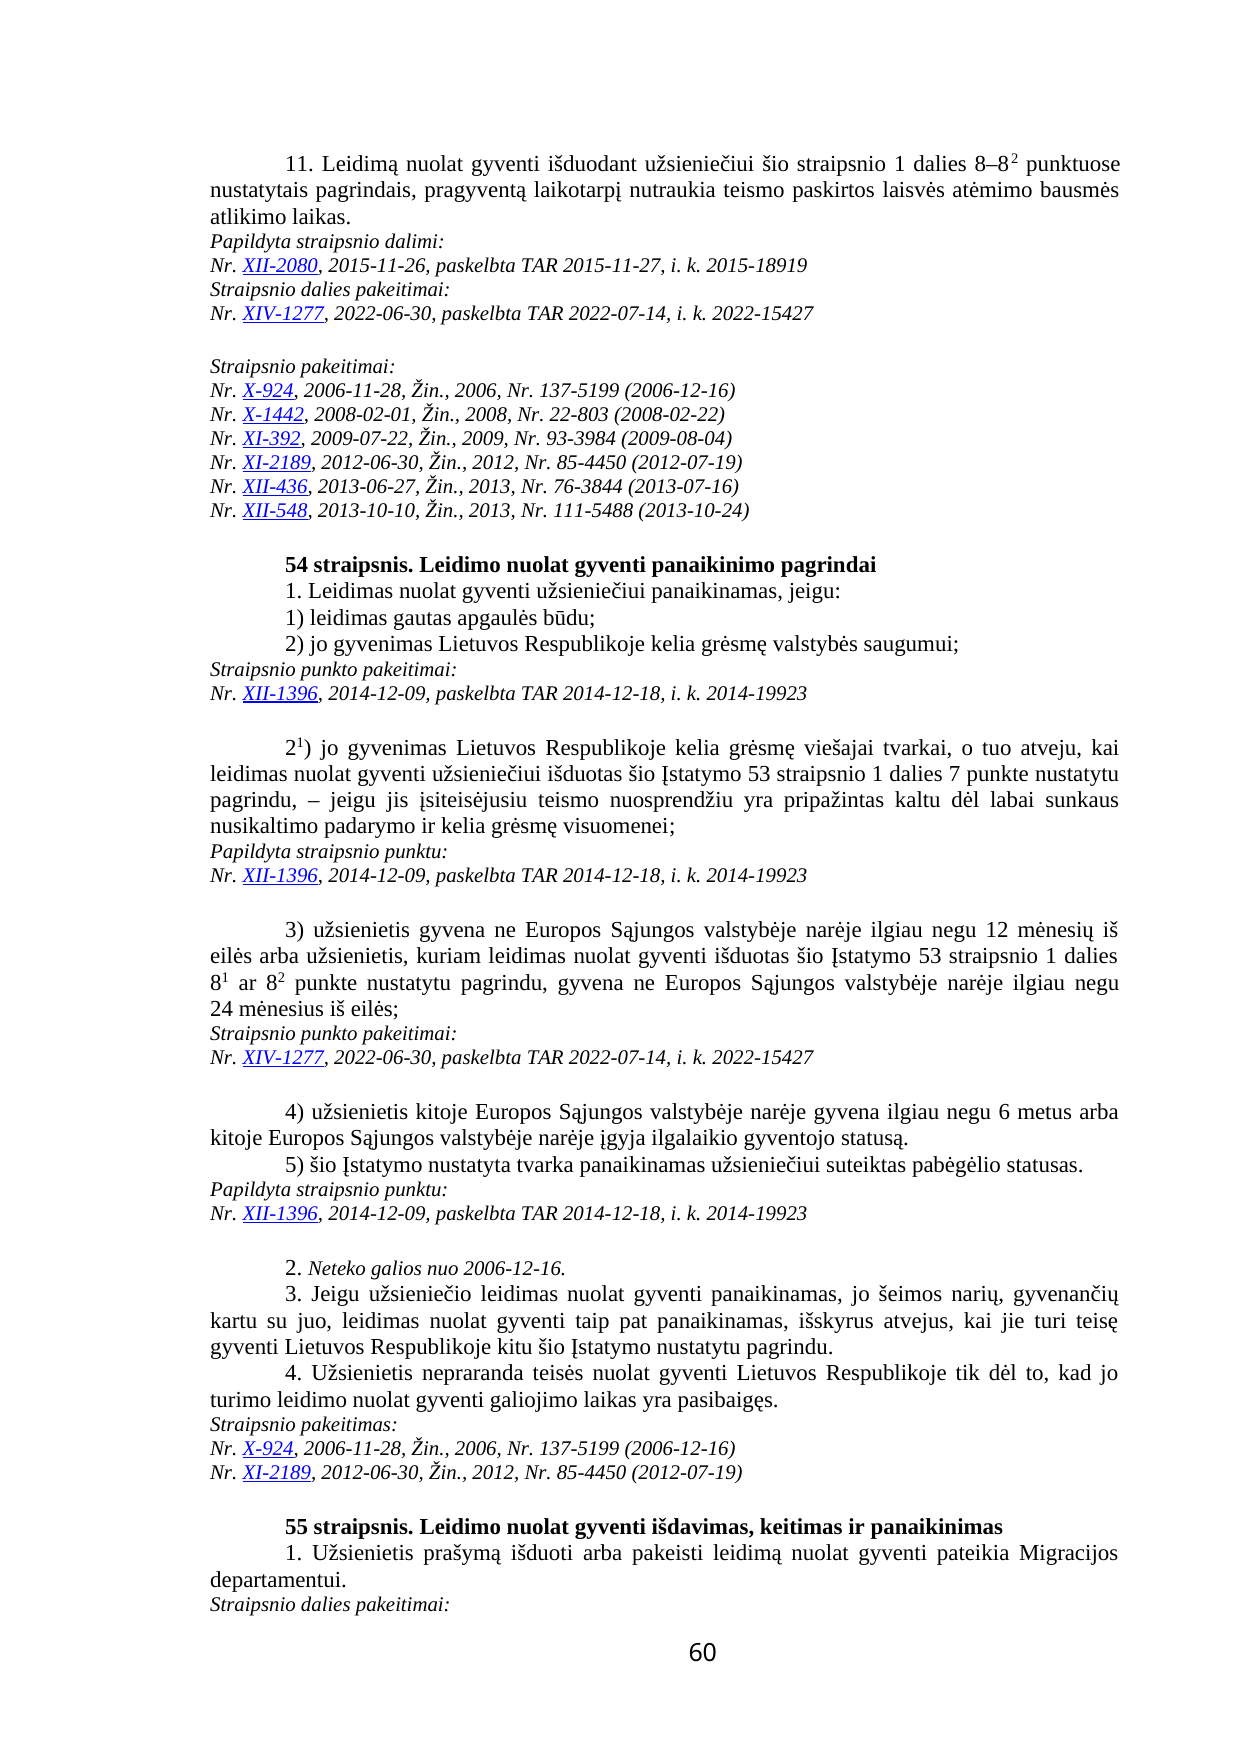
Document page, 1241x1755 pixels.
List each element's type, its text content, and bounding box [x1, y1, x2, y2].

text Straipsnio punkto pakeitimai: [210, 657, 1120, 681]
text Straipsnio dalies pakeitimai: [210, 1592, 1120, 1616]
text Nr. X-924, 2006-11-28, Žin., 2006, Nr. 137-5199 (2006-12-16) [210, 378, 1120, 402]
text 3) užsienietis gyvena ne Europos Sąjungos valstybėje narėje ilgiau negu 12 mėnesių iš eilės arba užsienietis, kuriam leidimas nuolat gyventi išduotas šio Įstatymo 53 straipsnio 1 dalies 81 ar 82 punkte nustatytu pagrindu, gyvena ne Europos Sąjungos valstybėje narėje ilgiau negu 24 mėnesius iš eilės; [210, 916, 1120, 1021]
text 2) jo gyvenimas Lietuvos Respublikoje kelia grėsmę valstybės saugumui; [210, 630, 1120, 657]
text Nr. X-924, 2006-11-28, Žin., 2006, Nr. 137-5199 (2006-12-16) [210, 1436, 1120, 1460]
text 1. Užsienietis prašymą išduoti arba pakeisti leidimą nuolat gyventi pateikia Migracijos departamentui. [210, 1539, 1120, 1592]
text 3. Jeigu užsieniečio leidimas nuolat gyventi panaikinamas, jo šeimos narių, gyvenančių kartu su juo, leidimas nuolat gyventi taip pat panaikinamas, išskyrus atvejus, kai jie turi teisę gyventi Lietuvos Respublikoje kitu šio Įstatymo nustatytu pagrindu. [210, 1280, 1120, 1359]
text Nr. XII-1396, 2014-12-09, paskelbta TAR 2014-12-18, i. k. 2014-19923 [210, 681, 1120, 705]
text Nr. XIV-1277, 2022-06-30, paskelbta TAR 2022-07-14, i. k. 2022-15427 [210, 301, 1120, 325]
text 5) šio Įstatymo nustatyta tvarka panaikinamas užsieniečiui suteiktas pabėgėlio statusas. [210, 1151, 1120, 1177]
text Straipsnio pakeitimai: [210, 354, 1120, 378]
text Straipsnio punkto pakeitimai: [210, 1021, 1120, 1045]
text 11. Leidimą nuolat gyventi išduodant užsieniečiui šio straipsnio 1 dalies 8–82 punktuose nustatytais pagrindais, pragyventą laikotarpį nutraukia teismo paskirtos laisvės atėmimo bausmės atlikimo laikas. [210, 150, 1120, 229]
text 4) užsienietis kitoje Europos Sąjungos valstybėje narėje gyvena ilgiau negu 6 metus arba kitoje Europos Sąjungos valstybėje narėje įgyja ilgalaikio gyventojo statusą. [210, 1098, 1120, 1151]
text Nr. XII-436, 2013-06-27, Žin., 2013, Nr. 76-3844 (2013-07-16) [210, 474, 1120, 498]
text Nr. XIV-1277, 2022-06-30, paskelbta TAR 2022-07-14, i. k. 2022-15427 [210, 1045, 1120, 1069]
text Nr. XII-1396, 2014-12-09, paskelbta TAR 2014-12-18, i. k. 2014-19923 [210, 1201, 1120, 1225]
text Papildyta straipsnio punktu: [210, 1177, 1120, 1201]
text Straipsnio pakeitimas: [210, 1412, 1120, 1436]
text Straipsnio dalies pakeitimai: [210, 277, 1120, 301]
text 21) jo gyvenimas Lietuvos Respublikoje kelia grėsmę viešajai tvarkai, o tuo atveju, kai leidimas nuolat gyventi užsieniečiui išduotas šio Įstatymo 53 straipsnio 1 dalies 7 punkte nustatytu pagrindu, – jeigu jis įsiteisėjusiu teismo nuosprendžiu yra pripažintas kaltu dėl labai sunkaus nusikaltimo padarymo ir kelia grėsmę visuomenei; [210, 733, 1120, 839]
text Nr. X-1442, 2008-02-01, Žin., 2008, Nr. 22-803 (2008-02-22) [210, 402, 1120, 426]
text 1) leidimas gautas apgaulės būdu; [210, 604, 1120, 630]
text Nr. XI-2189, 2012-06-30, Žin., 2012, Nr. 85-4450 (2012-07-19) [210, 450, 1120, 474]
text 2. Neteko galios nuo 2006-12-16. [210, 1254, 1120, 1280]
text Nr. XI-2189, 2012-06-30, Žin., 2012, Nr. 85-4450 (2012-07-19) [210, 1460, 1120, 1484]
text Papildyta straipsnio punktu: [210, 839, 1120, 863]
text Nr. XII-1396, 2014-12-09, paskelbta TAR 2014-12-18, i. k. 2014-19923 [210, 863, 1120, 887]
text 55 straipsnis. Leidimo nuolat gyventi išdavimas, keitimas ir panaikinimas [210, 1513, 1120, 1539]
text Nr. XII-548, 2013-10-10, Žin., 2013, Nr. 111-5488 (2013-10-24) [210, 498, 1120, 522]
text 54 straipsnis. Leidimo nuolat gyventi panaikinimo pagrindai [210, 551, 1120, 578]
text Nr. XI-392, 2009-07-22, Žin., 2009, Nr. 93-3984 (2009-08-04) [210, 426, 1120, 450]
text Papildyta straipsnio dalimi: [210, 229, 1120, 253]
text 4. Užsienietis nepraranda teisės nuolat gyventi Lietuvos Respublikoje tik dėl to, kad jo turimo leidimo nuolat gyventi galiojimo laikas yra pasibaigęs. [210, 1359, 1120, 1412]
text 1. Leidimas nuolat gyventi užsieniečiui panaikinamas, jeigu: [210, 578, 1120, 604]
text Nr. XII-2080, 2015-11-26, paskelbta TAR 2015-11-27, i. k. 2015-18919 [210, 253, 1120, 277]
